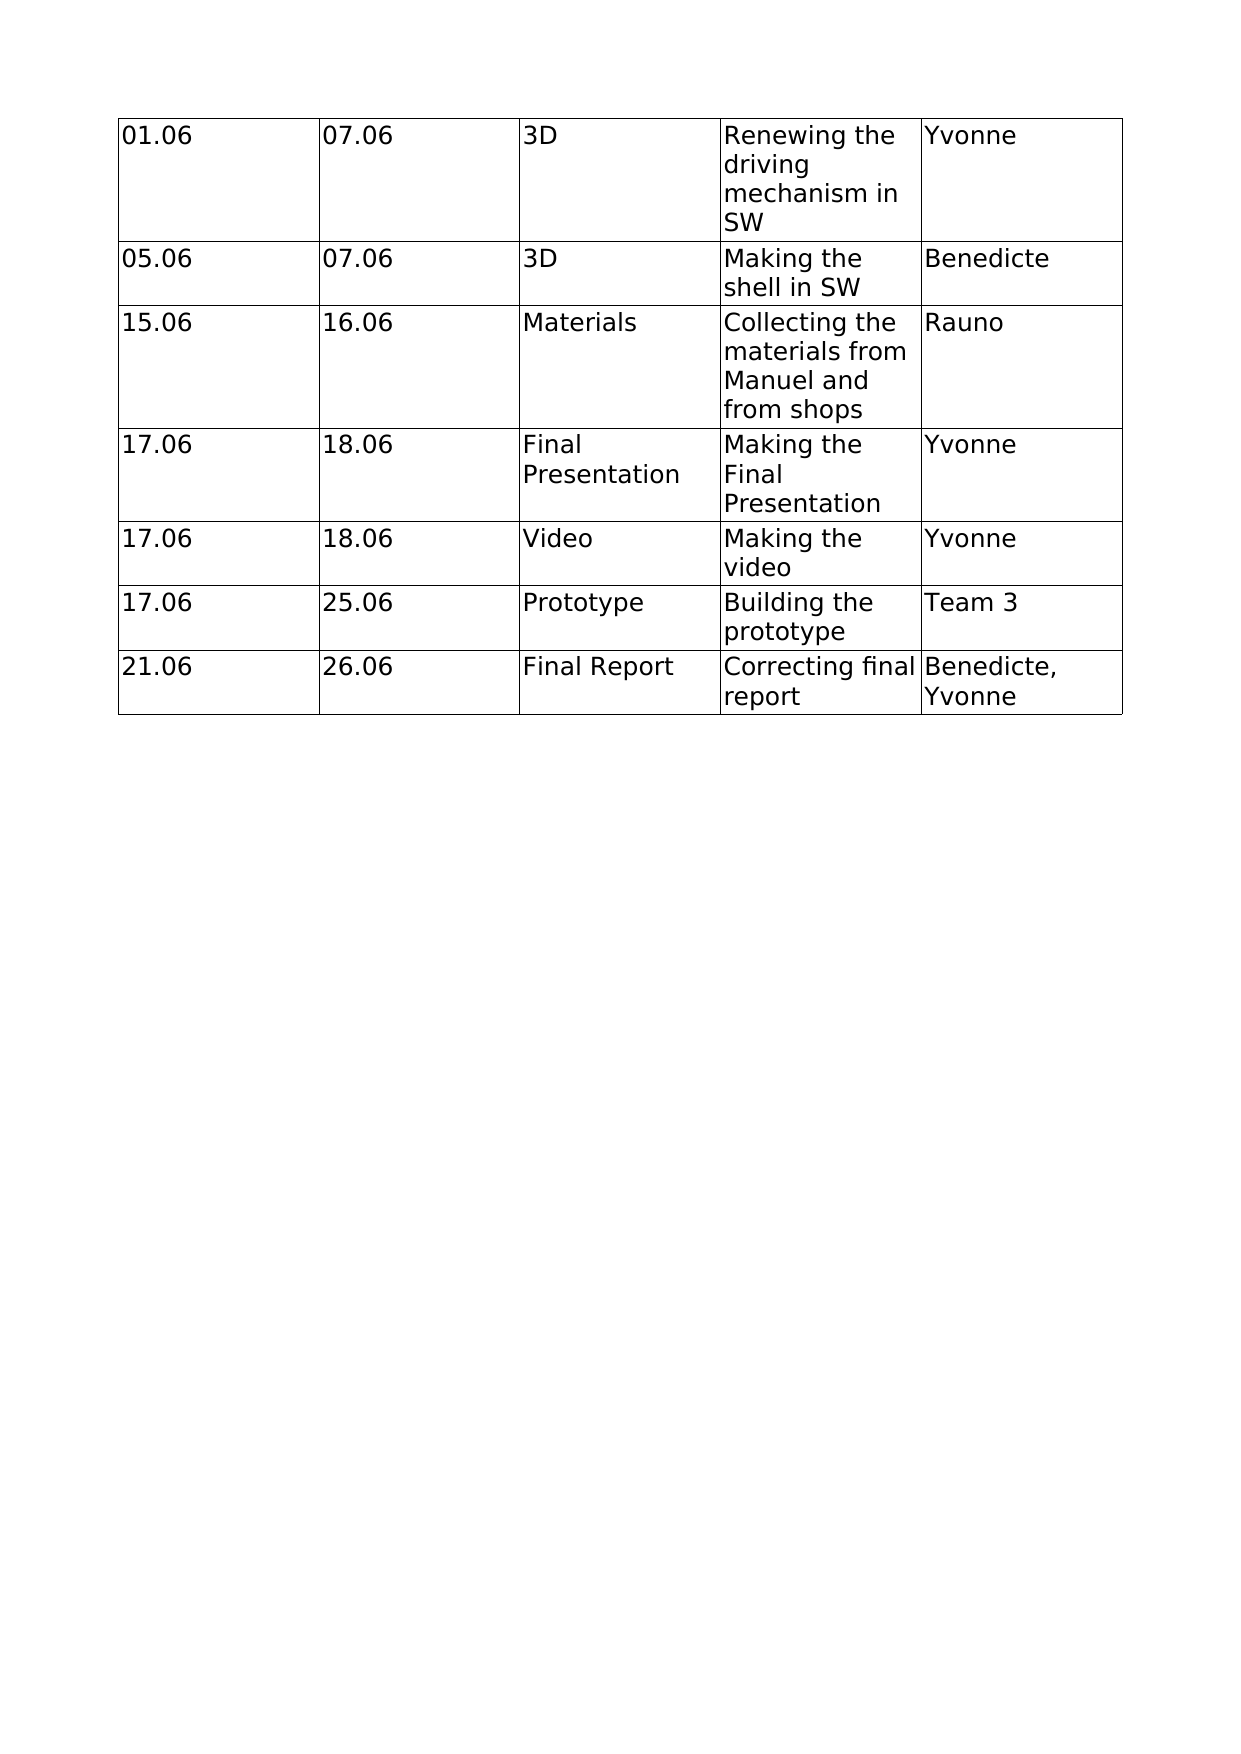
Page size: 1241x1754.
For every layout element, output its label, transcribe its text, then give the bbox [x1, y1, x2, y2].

table_cell 15.06 [119, 306, 319, 428]
table_cell 18.06 [320, 429, 519, 521]
table_cell 21.06 [119, 651, 319, 714]
table_cell Making the video [721, 522, 921, 585]
table_cell Correcting final report [721, 651, 921, 714]
table_cell Benedicte, Yvonne [922, 651, 1122, 714]
table_cell 16.06 [320, 306, 519, 428]
table_cell Video [520, 522, 720, 585]
table_cell Materials [520, 306, 720, 428]
table_cell Prototype [520, 586, 720, 649]
table_cell 17.06 [119, 429, 319, 521]
table_cell Making the shell in SW [721, 242, 921, 305]
table_cell Building the prototype [721, 586, 921, 649]
table_cell 05.06 [119, 242, 319, 305]
table_cell 07.06 [320, 119, 519, 241]
table_cell Yvonne [922, 522, 1122, 585]
table_cell Rauno [922, 306, 1122, 428]
table_cell 18.06 [320, 522, 519, 585]
table_cell 25.06 [320, 586, 519, 649]
table_cell Benedicte [922, 242, 1122, 305]
table_cell Yvonne [922, 429, 1122, 521]
table_cell 01.06 [119, 119, 319, 241]
table_cell Final Report [520, 651, 720, 714]
table_cell Final Presentation [520, 429, 720, 521]
table_cell 3D [520, 119, 720, 241]
table_cell 3D [520, 242, 720, 305]
table_cell Making the Final Presentation [721, 429, 921, 521]
table_cell 26.06 [320, 651, 519, 714]
table_cell Yvonne [922, 119, 1122, 241]
table_cell Collecting the materials from Manuel and from shops [721, 306, 921, 428]
table_cell Team 3 [922, 586, 1122, 649]
table_cell 07.06 [320, 242, 519, 305]
table_cell 17.06 [119, 586, 319, 649]
table_cell 17.06 [119, 522, 319, 585]
table_cell Renewing the driving mechanism in SW [721, 119, 921, 241]
